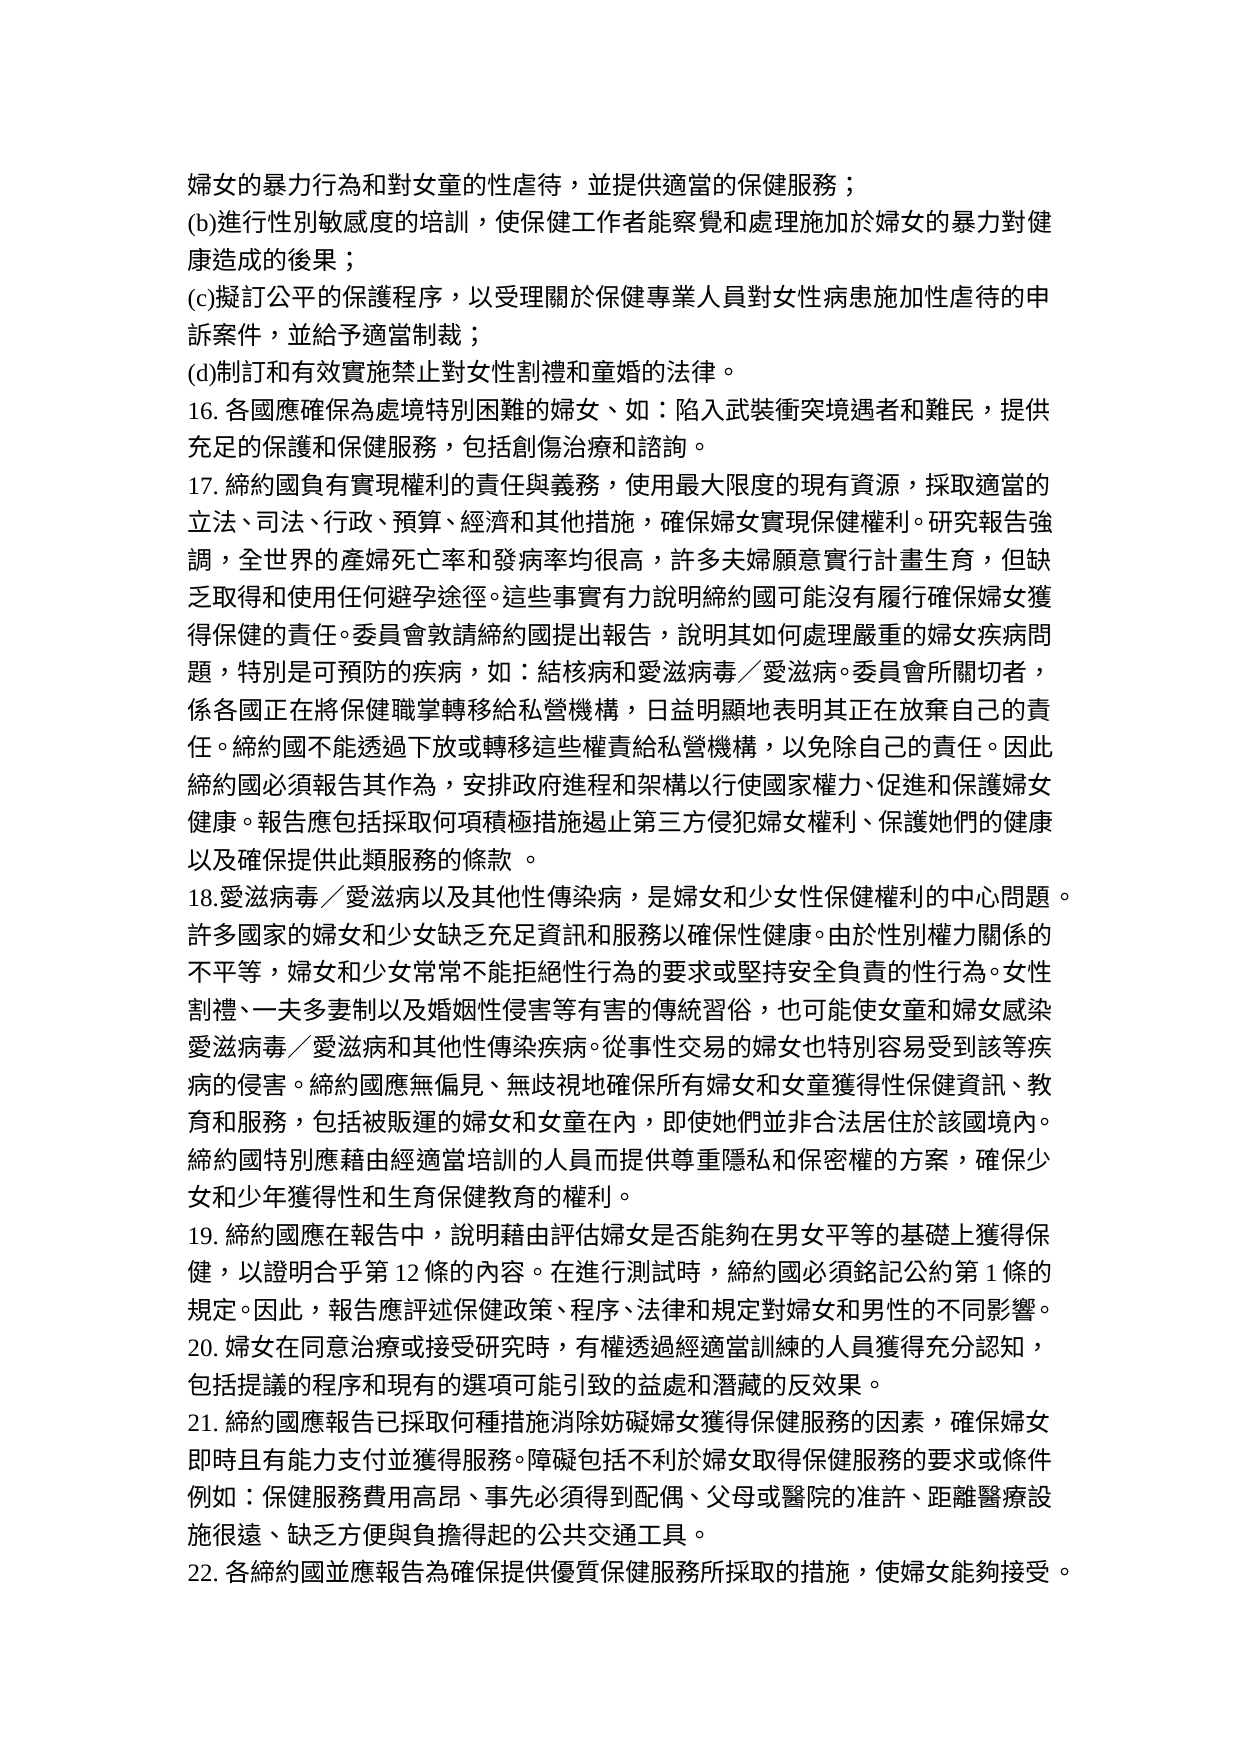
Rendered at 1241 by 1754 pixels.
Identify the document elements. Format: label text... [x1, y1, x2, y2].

text 18.愛滋病毒／愛滋病以及其他性傳染病，是婦女和少女性保健權利的中心問題。許多國家的婦女和少女缺乏充足資訊和服務以確保性健康。由於性別權力關係的不平等，婦女和少女常常不能拒絕性行為的要求或堅持安全負責的性行為。女性割禮、一夫多妻制以及婚姻性侵害等有害的傳統習俗，也可能使女童和婦女感染愛滋病毒／愛滋病和其他性傳染疾病。從事性交易的婦女也特別容易受到該等疾病的侵害。締約國應無偏見、無歧視地確保所有婦女和女童獲得性保健資訊、教育和服務，包括被販運的婦女和女童在內，即使她們並非合法居住於該國境內。締約國特別應藉由經適當培訓的人員而提供尊重隱私和保密權的方案，確保少女和少年獲得性和生育保健教育的權利。 [187, 877, 1053, 1214]
text 22. 各締約國並應報告為確保提供優質保健服務所採取的措施，使婦女能夠接受。所謂可接受的服務，在於向婦女提供該類服務時，確保其完全知情並同意、維護尊嚴、保密並體察其需求和觀點。締約國不應允許任何形式的脅迫，例如未經同意的絕育、強制性病篩檢，或強制驗孕；以此作為僱用條件，便屬侵犯婦女的知情同意權和尊嚴。 [187, 1552, 1053, 1589]
text 17. 締約國負有實現權利的責任與義務，使用最大限度的現有資源，採取適當的立法、司法、行政、預算、經濟和其他措施，確保婦女實現保健權利。研究報告強調，全世界的產婦死亡率和發病率均很高，許多夫婦願意實行計畫生育，但缺乏取得和使用任何避孕途徑。這些事實有力說明締約國可能沒有履行確保婦女獲得保健的責任。委員會敦請締約國提出報告，說明其如何處理嚴重的婦女疾病問題，特別是可預防的疾病，如：結核病和愛滋病毒／愛滋病。委員會所關切者，係各國正在將保健職掌轉移給私營機構，日益明顯地表明其正在放棄自己的責任。締約國不能透過下放或轉移這些權責給私營機構，以免除自己的責任。因此，締約國必須報告其作為，安排政府進程和架構以行使國家權力、促進和保護婦女健康。報告應包括採取何項積極措施遏止第三方侵犯婦女權利、保護她們的健康，以及確保提供此類服務的條款 。 [187, 464, 1053, 877]
text (d)制訂和有效實施禁止對女性割禮和童婚的法律。 [187, 352, 1053, 389]
text 19. 締約國應在報告中，說明藉由評估婦女是否能夠在男女平等的基礎上獲得保健，以證明合乎第12條的內容。在進行測試時，締約國必須銘記公約第1條的規定。因此，報告應評述保健政策、程序、法律和規定對婦女和男性的不同影響。 [187, 1214, 1053, 1327]
text 16. 各國應確保為處境特別困難的婦女、如：陷入武裝衝突境遇者和難民，提供充足的保護和保健服務，包括創傷治療和諮詢。 [187, 389, 1053, 464]
text (b)進行性別敏感度的培訓，使保健工作者能察覺和處理施加於婦女的暴力對健康造成的後果； [187, 202, 1053, 277]
text 20. 婦女在同意治療或接受研究時，有權透過經適當訓練的人員獲得充分認知，包括提議的程序和現有的選項可能引致的益處和潛藏的反效果。 [187, 1327, 1053, 1402]
text 21. 締約國應報告已採取何種措施消除妨礙婦女獲得保健服務的因素，確保婦女即時且有能力支付並獲得服務。障礙包括不利於婦女取得保健服務的要求或條件，例如：保健服務費用高昂、事先必須得到配偶、父母或醫院的准許、距離醫療設施很遠、缺乏方便與負擔得起的公共交通工具。 [187, 1402, 1053, 1552]
text (c)擬訂公平的保護程序，以受理關於保健專業人員對女性病患施加性虐待的申訴案件，並給予適當制裁； [187, 277, 1053, 352]
text 婦女的暴力行為和對女童的性虐待，並提供適當的保健服務； [187, 164, 1053, 202]
